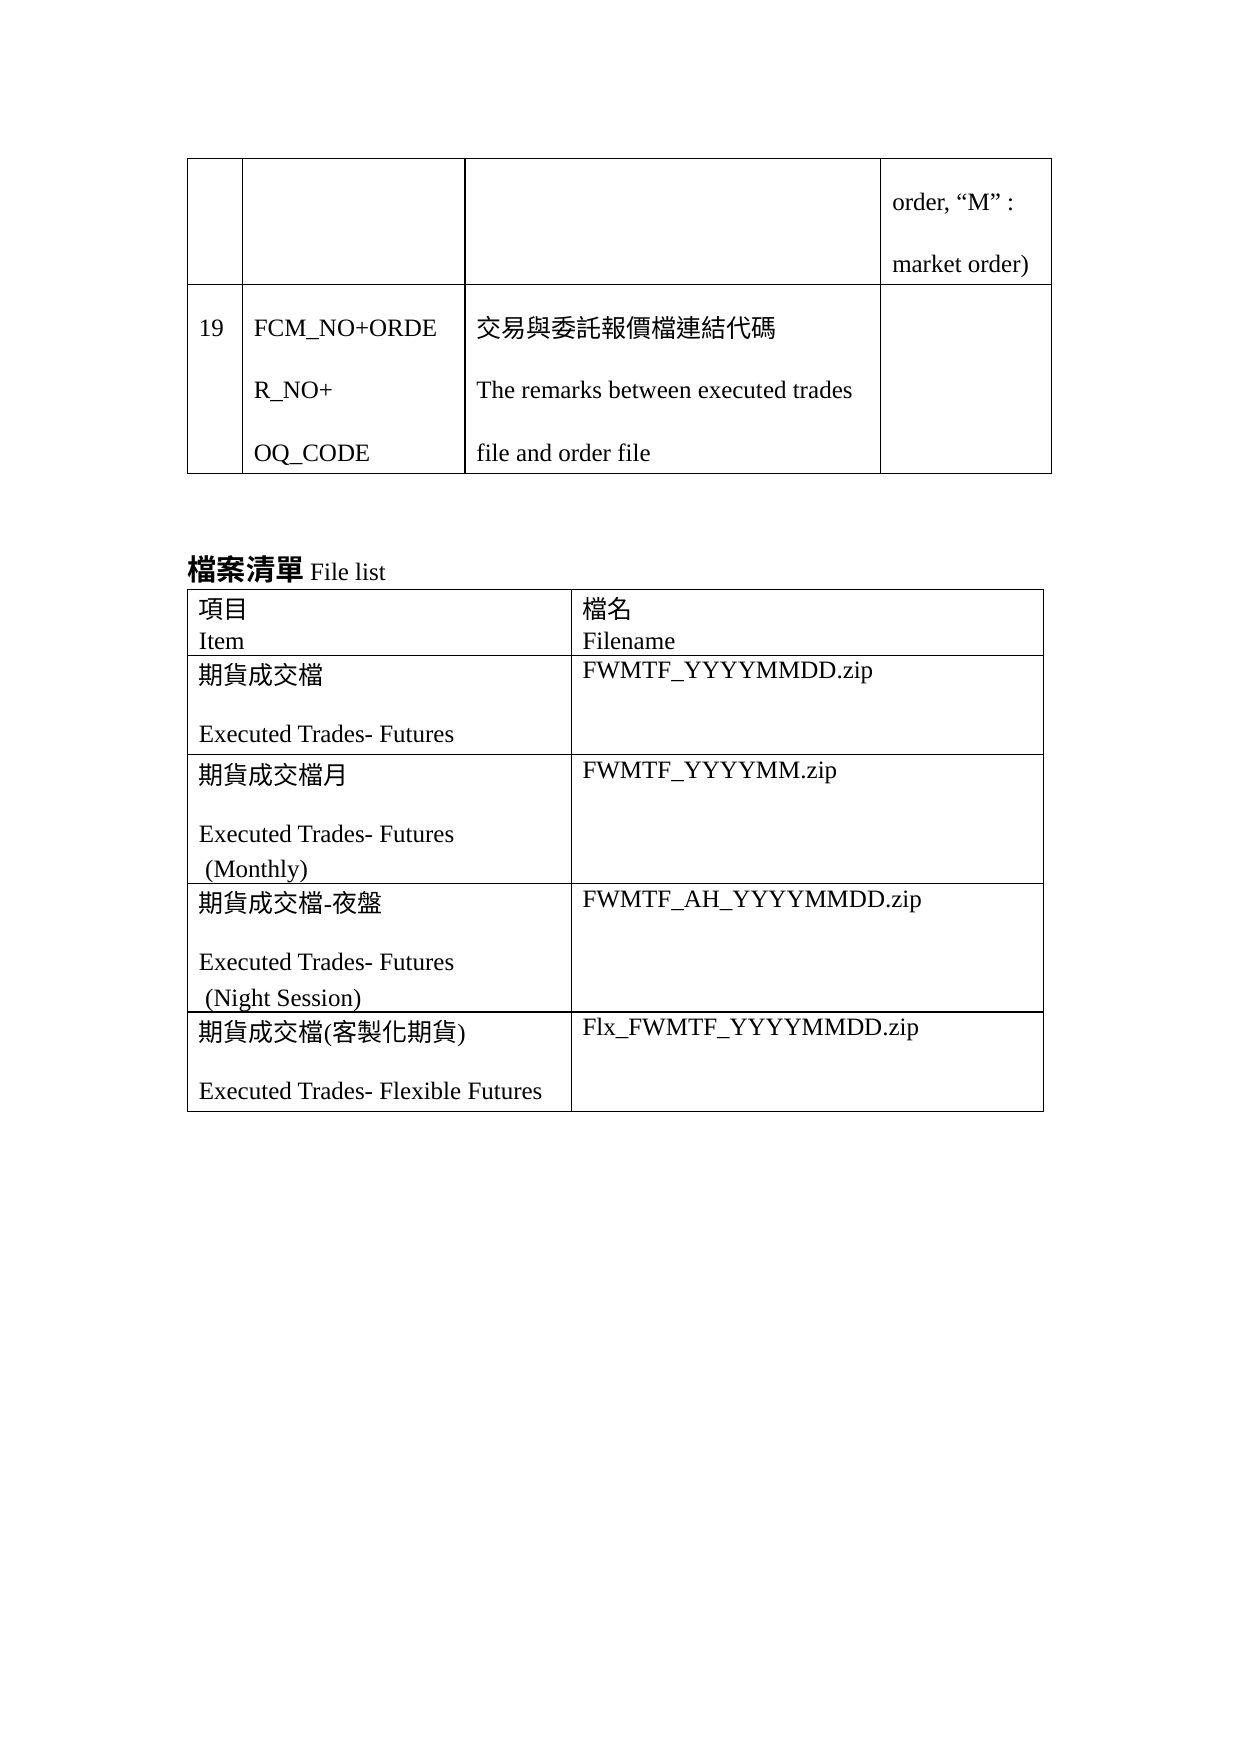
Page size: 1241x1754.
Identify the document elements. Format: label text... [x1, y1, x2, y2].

table_cell [243, 159, 464, 284]
table_cell Flx_FWMTF_YYYYMMDD.zip [572, 1013, 1043, 1111]
table_header 項目 Item [188, 590, 571, 654]
text 檔案清單File list [187, 536, 1144, 588]
table_cell [466, 159, 880, 284]
table_cell FWMTF_AH_YYYYMMDD.zip [572, 884, 1043, 1011]
table_cell 交易與委託報價檔連結代碼 The remarks between executed trades file and order file [466, 285, 880, 473]
table_cell order, “M” : market order) [881, 159, 1051, 284]
table_cell 期貨成交檔-夜盤 Executed Trades- Futures (Night Session) [188, 884, 571, 1011]
table_cell 19 [188, 285, 242, 473]
table_header 檔名 Filename [572, 590, 1043, 654]
table_cell [188, 159, 242, 284]
table_cell FWMTF_YYYYMMDD.zip [572, 656, 1043, 754]
table_cell [881, 285, 1051, 473]
table_cell FWMTF_YYYYMM.zip [572, 755, 1043, 883]
table_cell 期貨成交檔 Executed Trades- Futures [188, 656, 571, 754]
table_cell 期貨成交檔(客製化期貨) Executed Trades- Flexible Futures [188, 1013, 571, 1111]
table_cell FCM_NO+ORDER_NO+ OQ_CODE [243, 285, 464, 473]
table_cell 期貨成交檔月 Executed Trades- Futures (Monthly) [188, 755, 571, 883]
